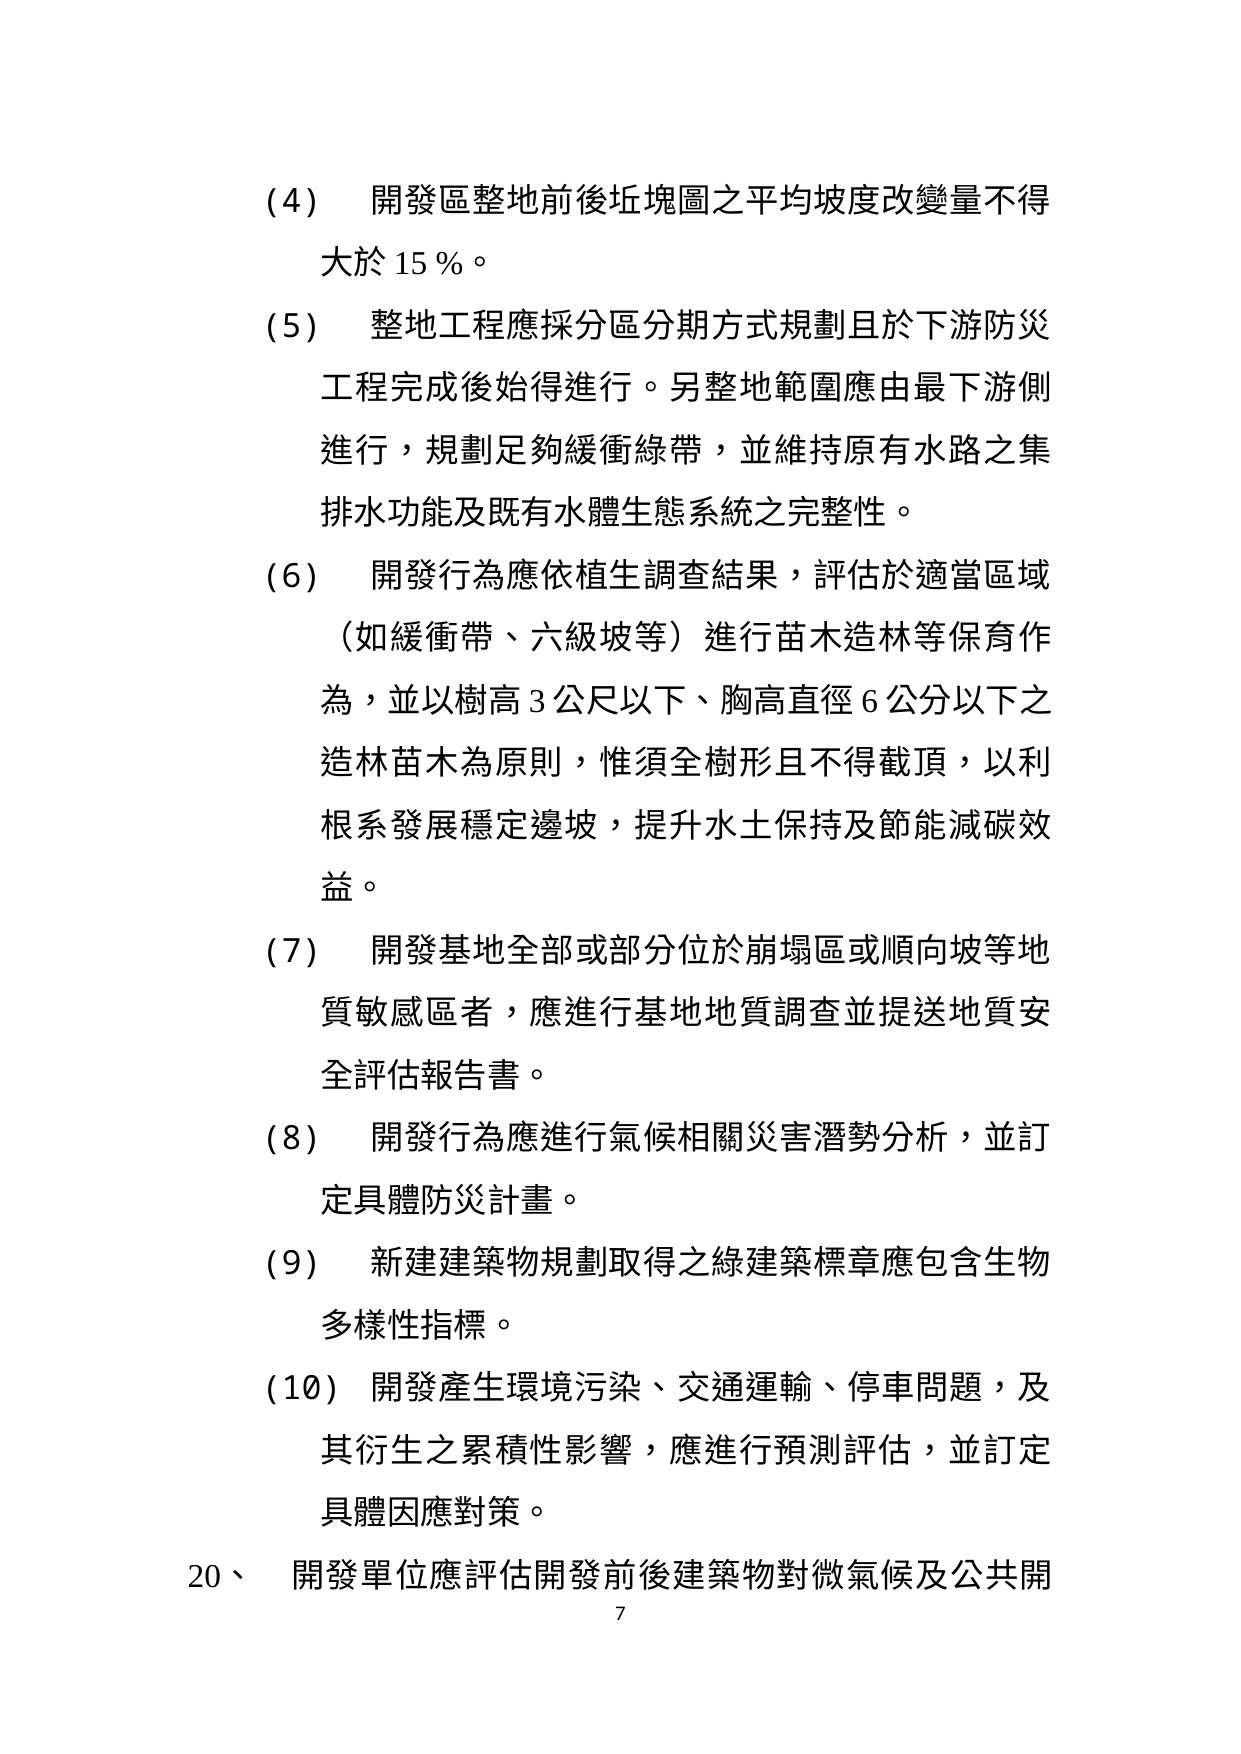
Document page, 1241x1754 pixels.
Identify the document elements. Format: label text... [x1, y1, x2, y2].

list 開發基地全部或部分位於崩塌區或順向坡等地質敏感區者，應進行基地地質調查並提送地質安全評估報告書。 [261, 906, 1053, 1094]
list 開發區整地前後坵塊圖之平均坡度改變量不得大於15 %。 [261, 156, 1053, 281]
list 新建建築物規劃取得之綠建築標章應包含生物多樣性指標。 [261, 1219, 1053, 1344]
list 開發行為應進行氣候相關災害潛勢分析，並訂定具體防災計畫。 [261, 1094, 1053, 1219]
list 開發行為應依植生調查結果，評估於適當區域（如緩衝帶、六級坡等）進行苗木造林等保育作為，並以樹高3公尺以下、胸高直徑6公分以下之造林苗木為原則，惟須全樹形且不得截頂，以利根系發展穩定邊坡，提升水土保持及節能減碳效益。 [261, 531, 1053, 906]
list 開發產生環境污染、交通運輸、停車問題，及其衍生之累積性影響，應進行預測評估，並訂定具體因應對策。 [261, 1344, 1053, 1531]
list 整地工程應採分區分期方式規劃且於下游防災工程完成後始得進行。另整地範圍應由最下游側進行，規劃足夠緩衝綠帶，並維持原有水路之集排水功能及既有水體生態系統之完整性。 [261, 281, 1053, 531]
list 開發單位應評估開發前後建築物對微氣候及公共開 [187, 1531, 1053, 1594]
